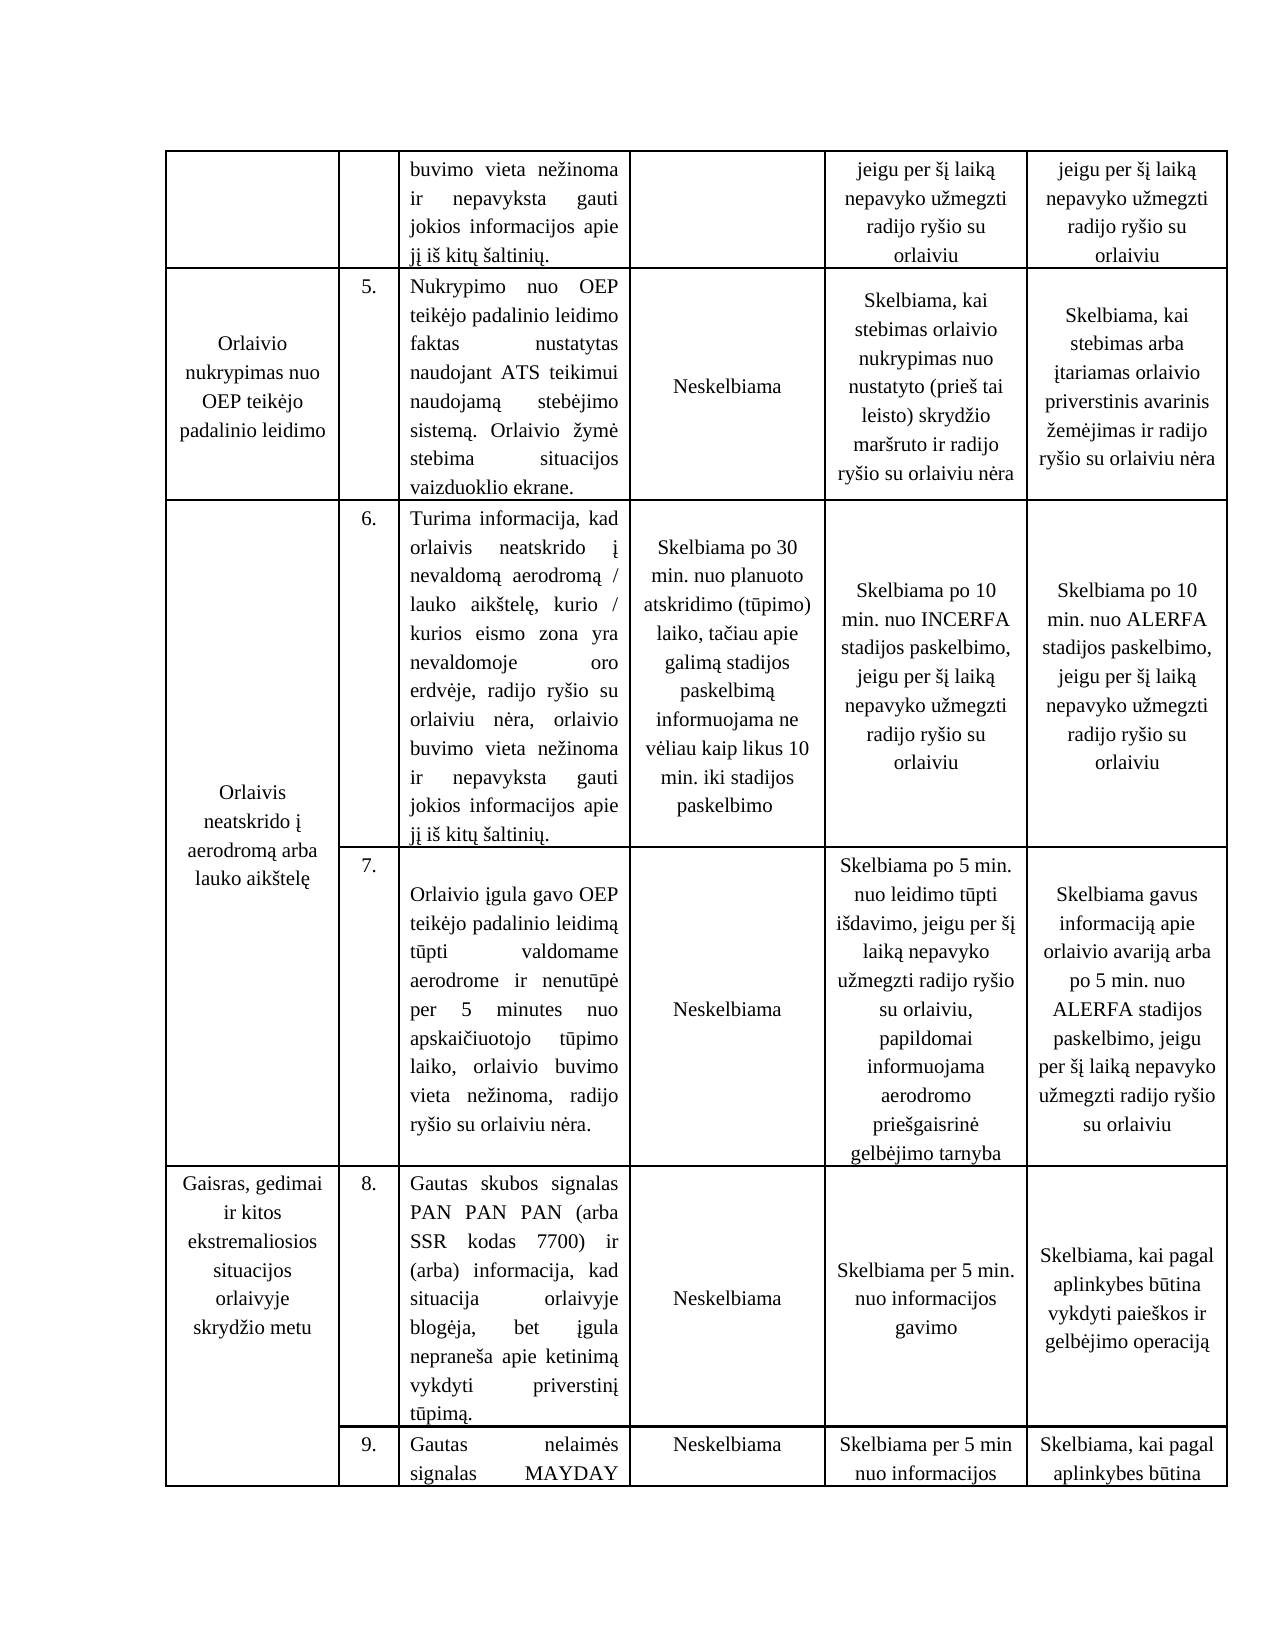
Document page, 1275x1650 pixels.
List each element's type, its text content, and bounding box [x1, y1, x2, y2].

table_cell Skelbiama po 5 min. nuo leidimo tūpti išdavimo, jeigu per šį laiką nepavyko užmegzti radijo ryšio su orlaiviu, papildomai informuojama aerodromo priešgaisrinė gelbėjimo tarnyba [826, 848, 1026, 1164]
table_cell Skelbiama gavus informaciją apie orlaivio avariją arba po 5 min. nuo ALERFA stadijos paskelbimo, jeigu per šį laiką nepavyko užmegzti radijo ryšio su orlaiviu [1028, 848, 1226, 1164]
table_cell Orlaivio įgula gavo OEP teikėjo padalinio leidimą tūpti valdomame aerodrome ir nenutūpė per 5 minutes nuo apskaičiuotojo tūpimo laiko, orlaivio buvimo vieta nežinoma, radijo ryšio su orlaiviu nėra. [400, 848, 629, 1164]
table_cell Skelbiama po 30 min. nuo planuoto atskridimo (tūpimo) laiko, tačiau apie galimą stadijos paskelbimą informuojama ne vėliau kaip likus 10 min. iki stadijos paskelbimo [631, 501, 824, 846]
table_cell Gautas skubos signalas PAN PAN PAN (arba SSR kodas 7700) ir (arba) informacija, kad situacija orlaivyje blogėja, bet įgula nepraneša apie ketinimą vykdyti priverstinį tūpimą. [400, 1167, 629, 1425]
table_cell buvimo vieta nežinoma ir nepavyksta gauti jokios informacijos apie jį iš kitų šaltinių. [400, 152, 629, 267]
table_cell Skelbiama po 10 min. nuo ALERFA stadijos paskelbimo, jeigu per šį laiką nepavyko užmegzti radijo ryšio su orlaiviu [1028, 501, 1226, 846]
table_cell 5. [340, 269, 398, 499]
table_cell Skelbiama po 10 min. nuo INCERFA stadijos paskelbimo, jeigu per šį laiką nepavyko užmegzti radijo ryšio su orlaiviu [826, 501, 1026, 846]
table_cell Gautas nelaimės signalas MAYDAY [400, 1428, 629, 1485]
table_cell Orlaivio nukrypimas nuo OEP teikėjo padalinio leidimo [167, 269, 338, 499]
table_cell Nukrypimo nuo OEP teikėjo padalinio leidimo faktas nustatytas naudojant ATS teikimui naudojamą stebėjimo sistemą. Orlaivio žymė stebima situacijos vaizduoklio ekrane. [400, 269, 629, 499]
table_cell Neskelbiama [631, 1167, 824, 1425]
table_cell [167, 152, 338, 267]
table_cell Neskelbiama [631, 269, 824, 499]
table_cell [340, 152, 398, 267]
table_cell Skelbiama, kai pagal aplinkybes būtina [1028, 1428, 1226, 1485]
table_cell 8. [340, 1167, 398, 1425]
table_cell Gaisras, gedimai ir kitos ekstremaliosios situacijos orlaivyje skrydžio metu [167, 1167, 338, 1485]
table_cell Skelbiama, kai stebimas orlaivio nukrypimas nuo nustatyto (prieš tai leisto) skrydžio maršruto ir radijo ryšio su orlaiviu nėra [826, 269, 1026, 499]
table_cell Skelbiama, kai pagal aplinkybes būtina vykdyti paieškos ir gelbėjimo operaciją [1028, 1167, 1226, 1425]
table_cell Skelbiama per 5 min. nuo informacijos gavimo [826, 1167, 1026, 1425]
table_cell [631, 152, 824, 267]
table_cell 9. [340, 1428, 398, 1485]
table_cell Turima informacija, kad orlaivis neatskrido į nevaldomą aerodromą / lauko aikštelę, kurio / kurios eismo zona yra nevaldomoje oro erdvėje, radijo ryšio su orlaiviu nėra, orlaivio buvimo vieta nežinoma ir nepavyksta gauti jokios informacijos apie jį iš kitų šaltinių. [400, 501, 629, 846]
table_cell 6. [340, 501, 398, 846]
table_cell Skelbiama, kai stebimas arba įtariamas orlaivio priverstinis avarinis žemėjimas ir radijo ryšio su orlaiviu nėra [1028, 269, 1226, 499]
table_cell Orlaivis neatskrido į aerodromą arba lauko aikštelę [167, 501, 338, 1164]
table_cell jeigu per šį laiką nepavyko užmegzti radijo ryšio su orlaiviu [1028, 152, 1226, 267]
table_cell Neskelbiama [631, 1428, 824, 1485]
table_cell Skelbiama per 5 min nuo informacijos [826, 1428, 1026, 1485]
table_cell 7. [340, 848, 398, 1164]
table_cell jeigu per šį laiką nepavyko užmegzti radijo ryšio su orlaiviu [826, 152, 1026, 267]
table_cell Neskelbiama [631, 848, 824, 1164]
